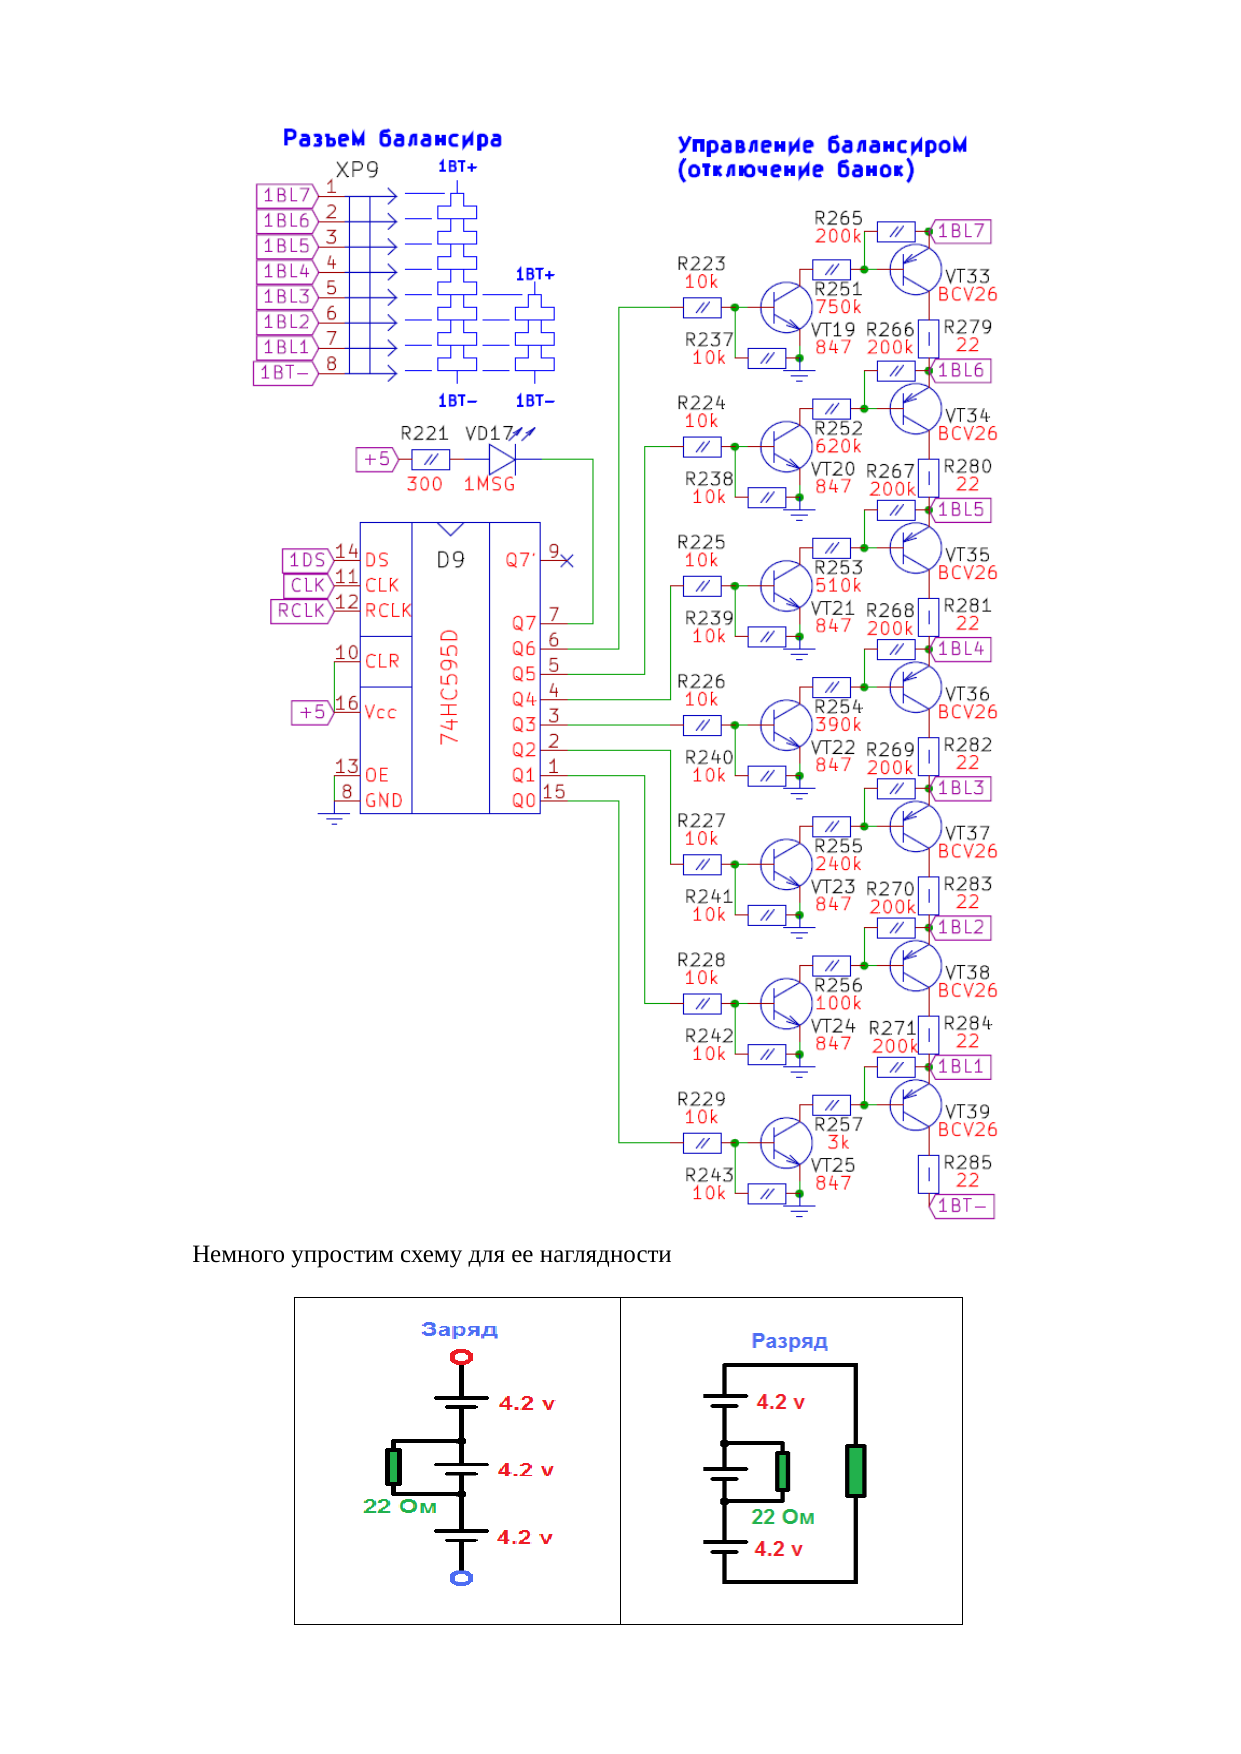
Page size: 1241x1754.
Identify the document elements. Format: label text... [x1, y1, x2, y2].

text Немного упростим схему для ее наглядности [118, 1239, 1122, 1268]
table_header [621, 1298, 962, 1624]
table_header [295, 1298, 620, 1624]
